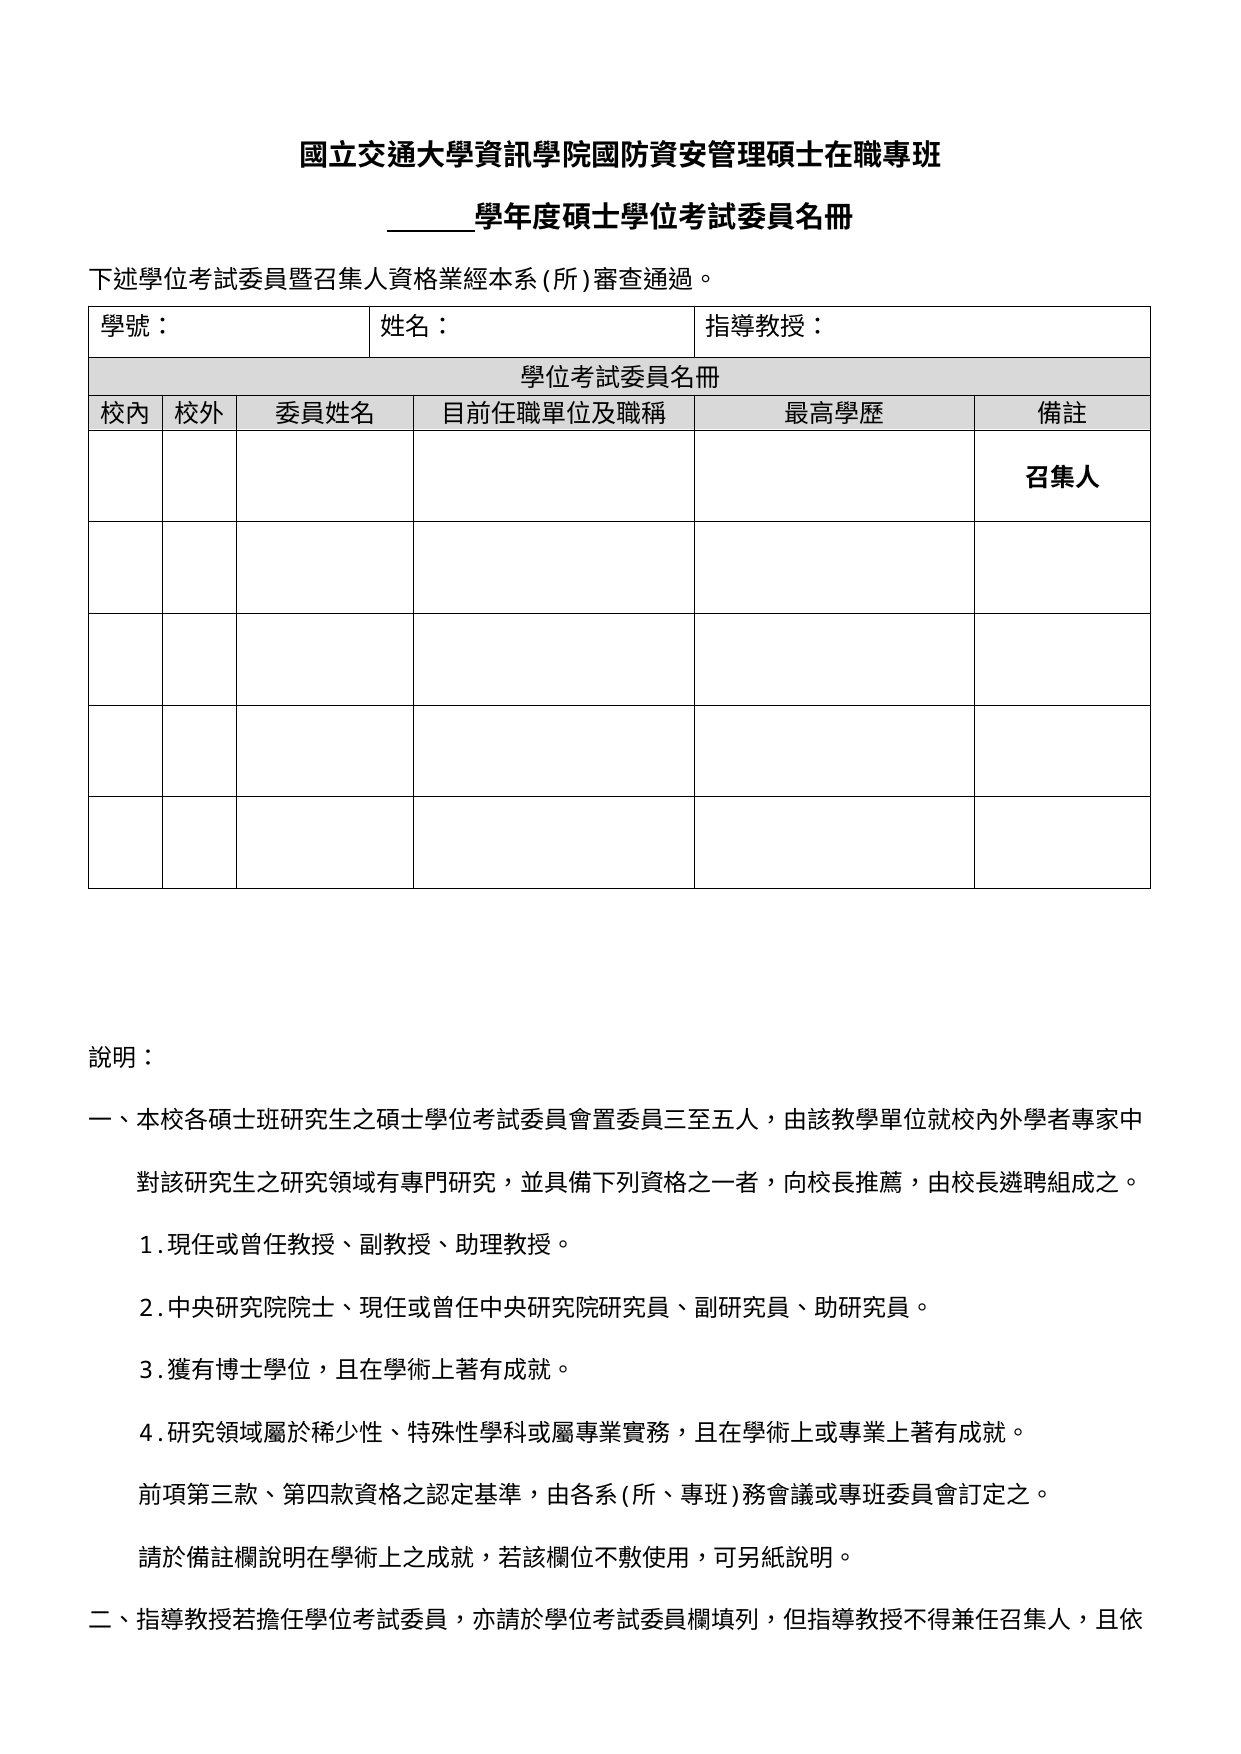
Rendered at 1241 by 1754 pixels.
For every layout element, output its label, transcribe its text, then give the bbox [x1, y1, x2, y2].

table_cell [237, 614, 413, 704]
table_cell [89, 522, 162, 613]
table_cell 校外 [163, 396, 236, 429]
table_cell [89, 431, 162, 521]
table_header 指導教授： [695, 307, 1150, 357]
table_cell 委員姓名 [237, 396, 413, 429]
table_cell [89, 706, 162, 796]
text 學年度碩士學位考試委員名冊 [89, 173, 1152, 236]
table_cell [414, 522, 694, 613]
text 3.獲有博士學位，且在學術上著有成就。 [139, 1326, 1152, 1389]
table_cell [695, 522, 974, 613]
table_cell [414, 706, 694, 796]
table_cell [695, 797, 974, 888]
text 國立交通大學資訊學院國防資安管理碩士在職專班 [89, 111, 1152, 173]
table_cell 校內 [89, 396, 162, 429]
table_cell [237, 431, 413, 521]
table_cell [163, 706, 236, 796]
table_cell [89, 797, 162, 888]
table_cell [89, 614, 162, 704]
table_cell [695, 431, 974, 521]
table_cell 備註 [975, 396, 1150, 429]
table_cell [975, 797, 1150, 888]
table_cell [975, 522, 1150, 613]
text 請於備註欄說明在學術上之成就，若該欄位不敷使用，可另紙說明。 [139, 1514, 1152, 1576]
table_cell [414, 431, 694, 521]
table_cell [237, 522, 413, 613]
text 二、指導教授若擔任學位考試委員，亦請於學位考試委員欄填列，但指導教授不得兼任召集人，且依 [89, 1576, 1152, 1639]
text 說明： [89, 1014, 1152, 1076]
table_cell [695, 614, 974, 704]
table_cell [163, 431, 236, 521]
text 下述學位考試委員暨召集人資格業經本系(所)審查通過。 [89, 236, 1152, 298]
table_cell [414, 797, 694, 888]
text 1.現任或曾任教授、副教授、助理教授。 [139, 1201, 1152, 1264]
text 前項第三款、第四款資格之認定基準，由各系(所、專班)務會議或專班委員會訂定之。 [139, 1451, 1152, 1514]
table_header 學號： [89, 307, 369, 357]
table_cell [163, 614, 236, 704]
table_cell 學位考試委員名冊 [89, 358, 1150, 395]
text 4.研究領域屬於稀少性、特殊性學科或屬專業實務，且在學術上或專業上著有成就。 [139, 1389, 1152, 1451]
table_cell [237, 706, 413, 796]
table_cell 目前任職單位及職稱 [414, 396, 694, 429]
text 2.中央研究院院士、現任或曾任中央研究院研究員、副研究員、助研究員。 [139, 1264, 1152, 1326]
table_cell [695, 706, 974, 796]
table_cell [163, 522, 236, 613]
table_cell [975, 706, 1150, 796]
text 一、本校各碩士班研究生之碩士學位考試委員會置委員三至五人，由該教學單位就校內外學者專家中對該研究生之研究領域有專門研究，並具備下列資格之一者，向校長推薦，由校長遴聘組成之。 [89, 1076, 1152, 1201]
table_cell 最高學歷 [695, 396, 974, 429]
table_cell [237, 797, 413, 888]
table_cell [975, 614, 1150, 704]
table_cell [414, 614, 694, 704]
table_header 姓名： [370, 307, 694, 357]
table_cell [163, 797, 236, 888]
table_cell 召集人 [975, 431, 1150, 521]
